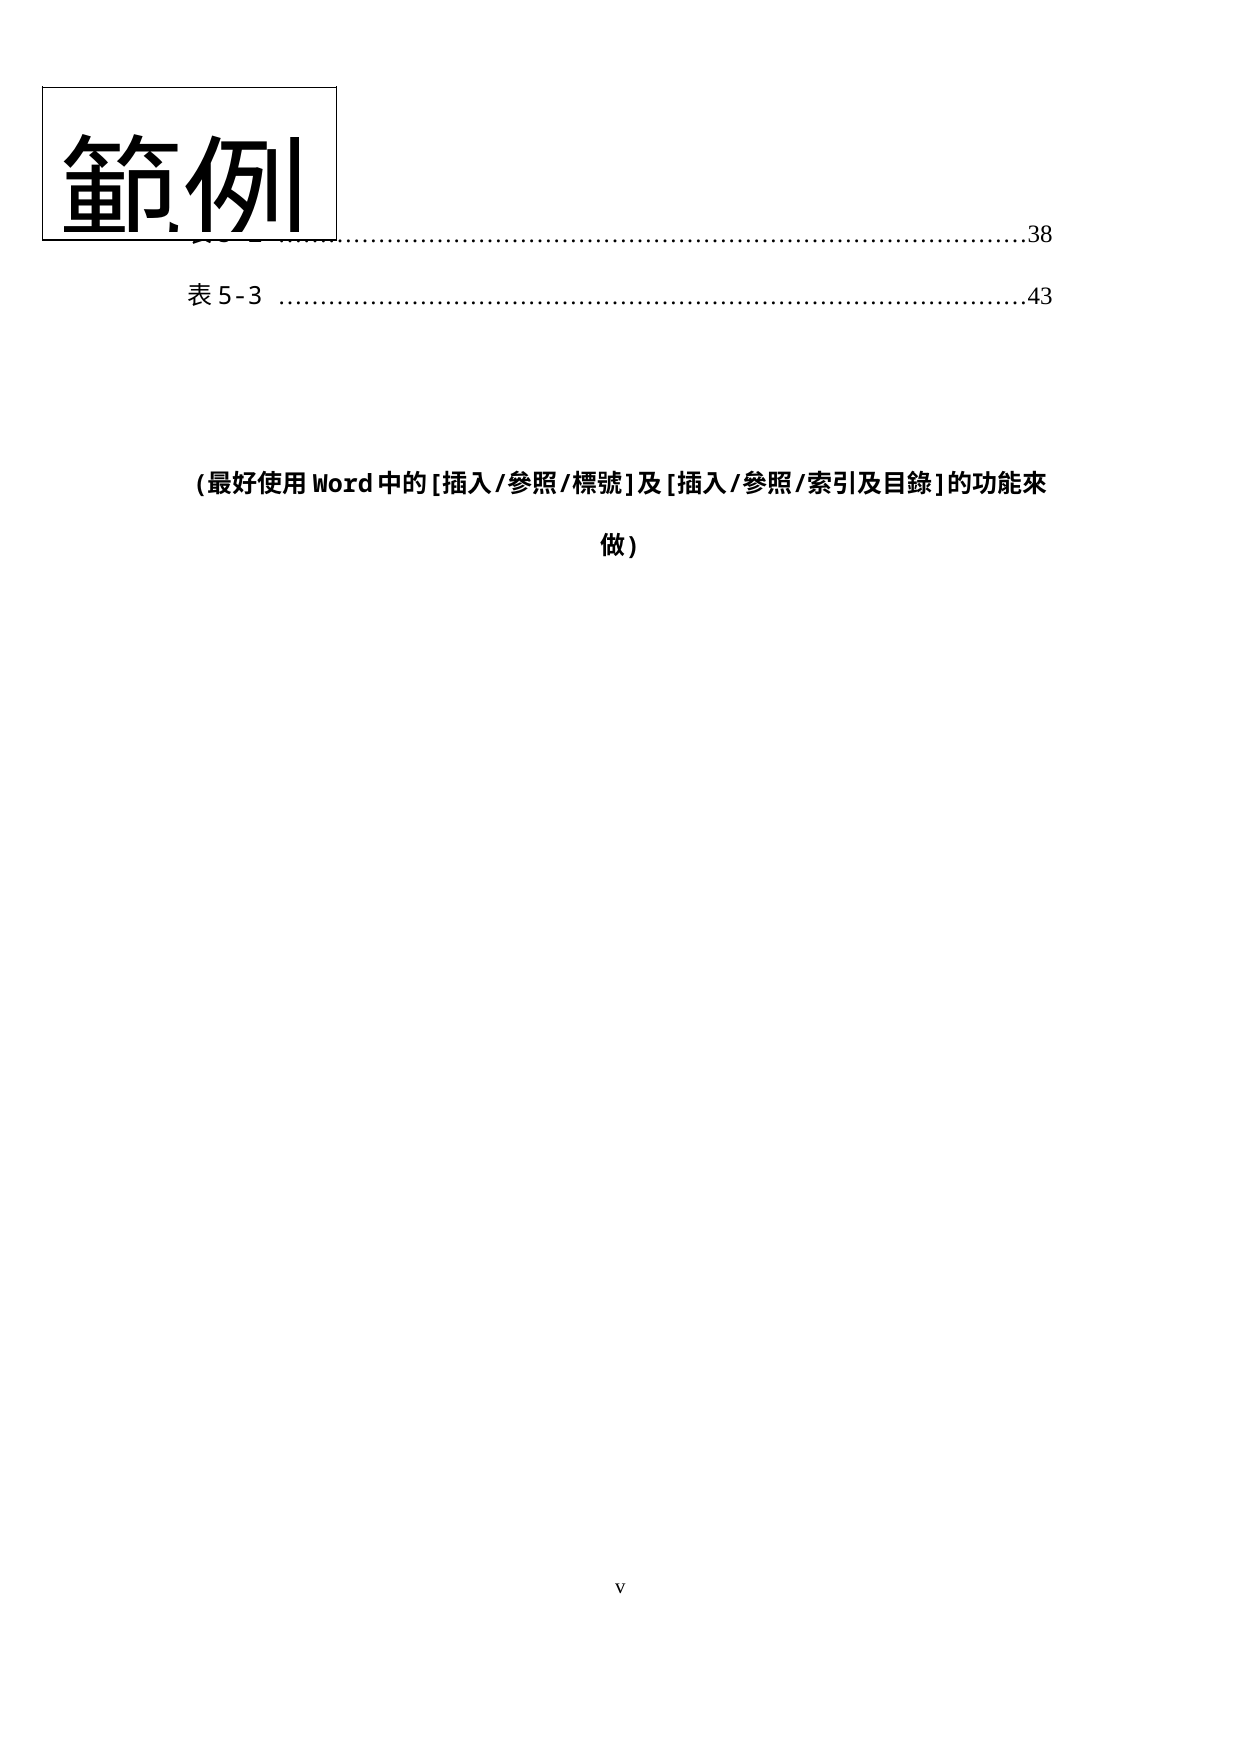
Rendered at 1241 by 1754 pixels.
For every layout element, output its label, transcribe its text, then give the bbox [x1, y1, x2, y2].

text 表5-3 ………………………………………………………………………………43 [187, 252, 1053, 314]
text 表5-2 ………………………………………………………………………………38 [187, 189, 1053, 252]
text (最好使用Word中的[插入/參照/標號]及[插入/參照/索引及目錄]的功能來做) [187, 439, 1053, 564]
